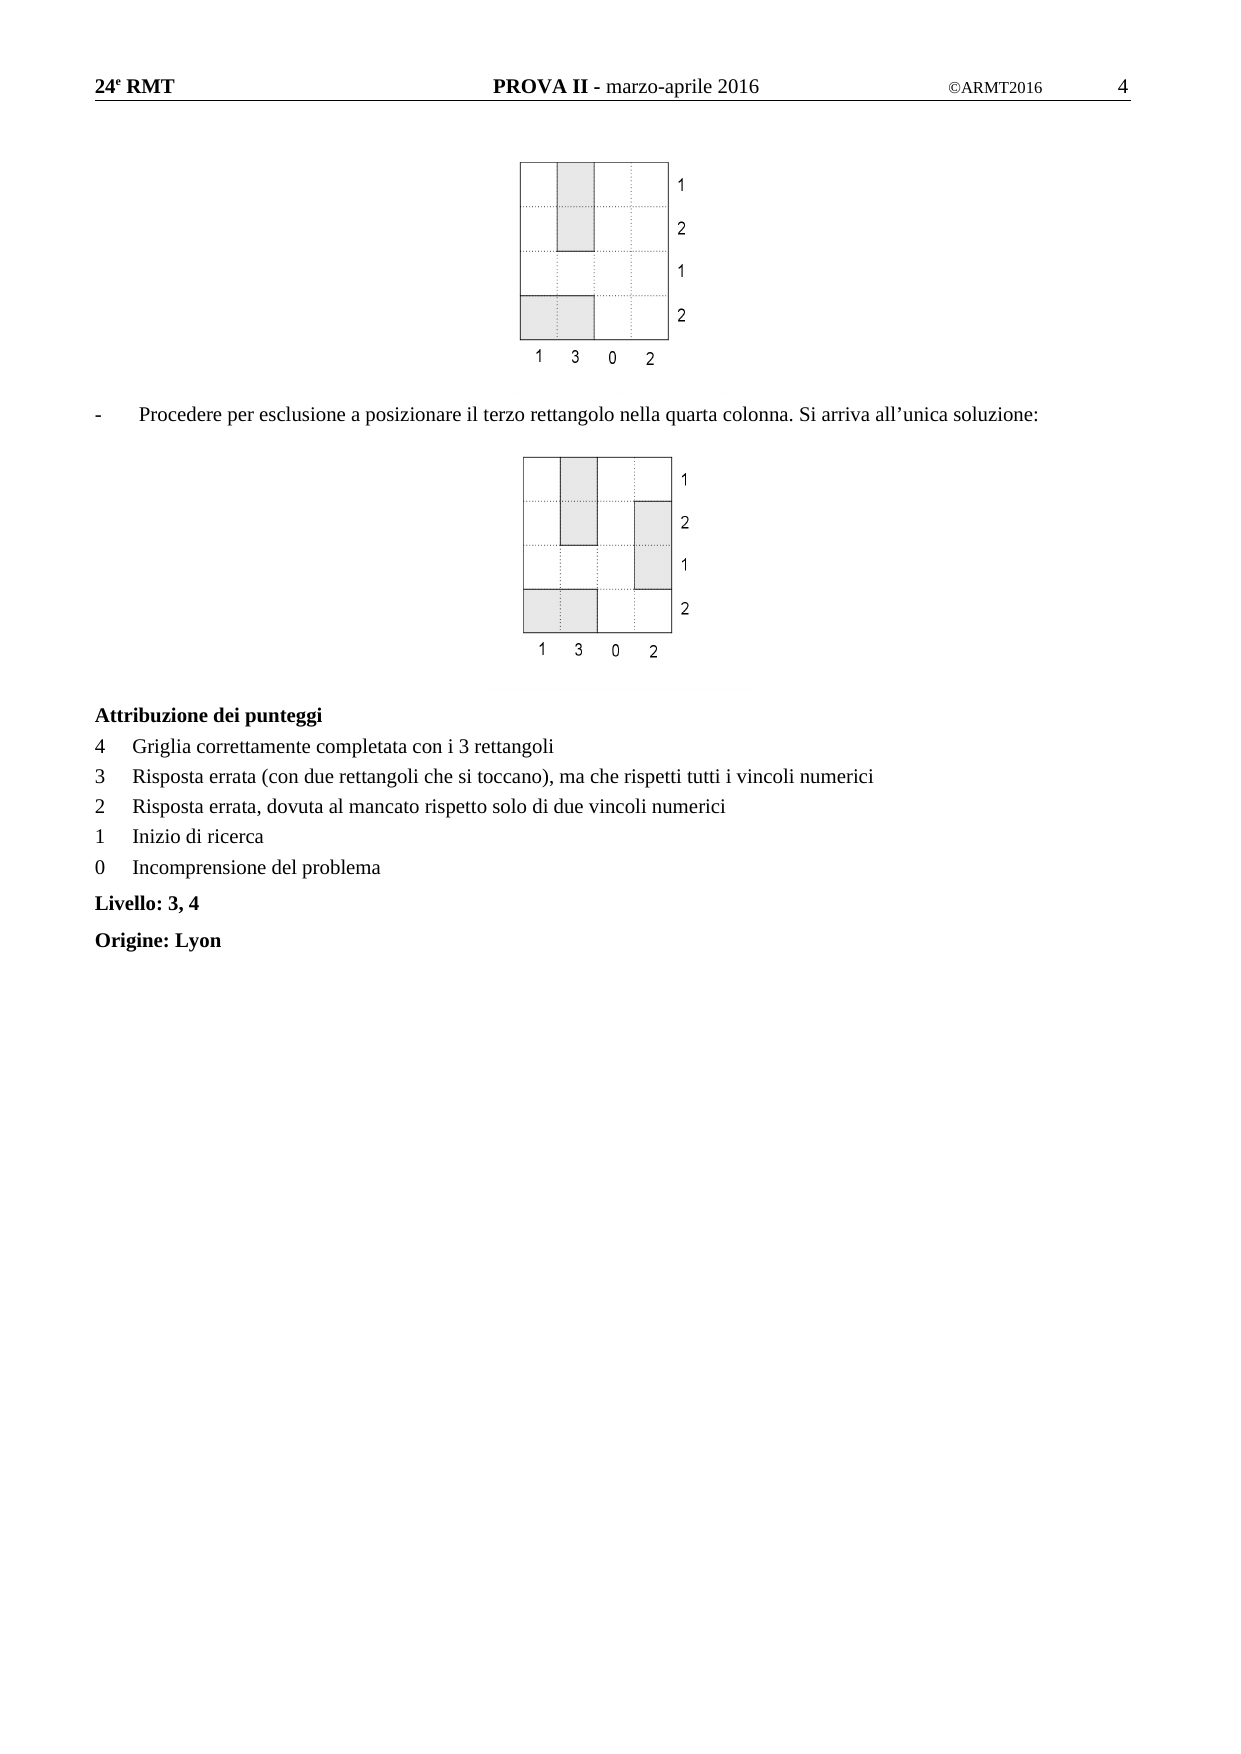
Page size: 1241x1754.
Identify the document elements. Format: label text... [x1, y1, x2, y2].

picture [486, 130, 597, 396]
text 0 Incomprensione del problema [94, 855, 1146, 879]
text - Procedere per esclusione a posizionare il terzo rettangolo nella quarta colonna. Si arriva all’unica soluzione: [94, 402, 1146, 426]
text 3 Risposta errata (con due rettangoli che si toccano), ma che rispetti tutti i vincoli numerici [94, 764, 1146, 788]
text Origine: Lyon [94, 928, 1146, 952]
text Attribuzione dei punteggi [94, 703, 1146, 727]
text 1 Inizio di ricerca [94, 824, 1146, 848]
text 2 Risposta errata, dovuta al mancato rispetto solo di due vincoli numerici [94, 794, 1146, 818]
text 4 Griglia correttamente completata con i 3 rettangoli [94, 733, 1146, 758]
text Livello: 3, 4 [94, 891, 1146, 915]
picture [486, 432, 594, 691]
